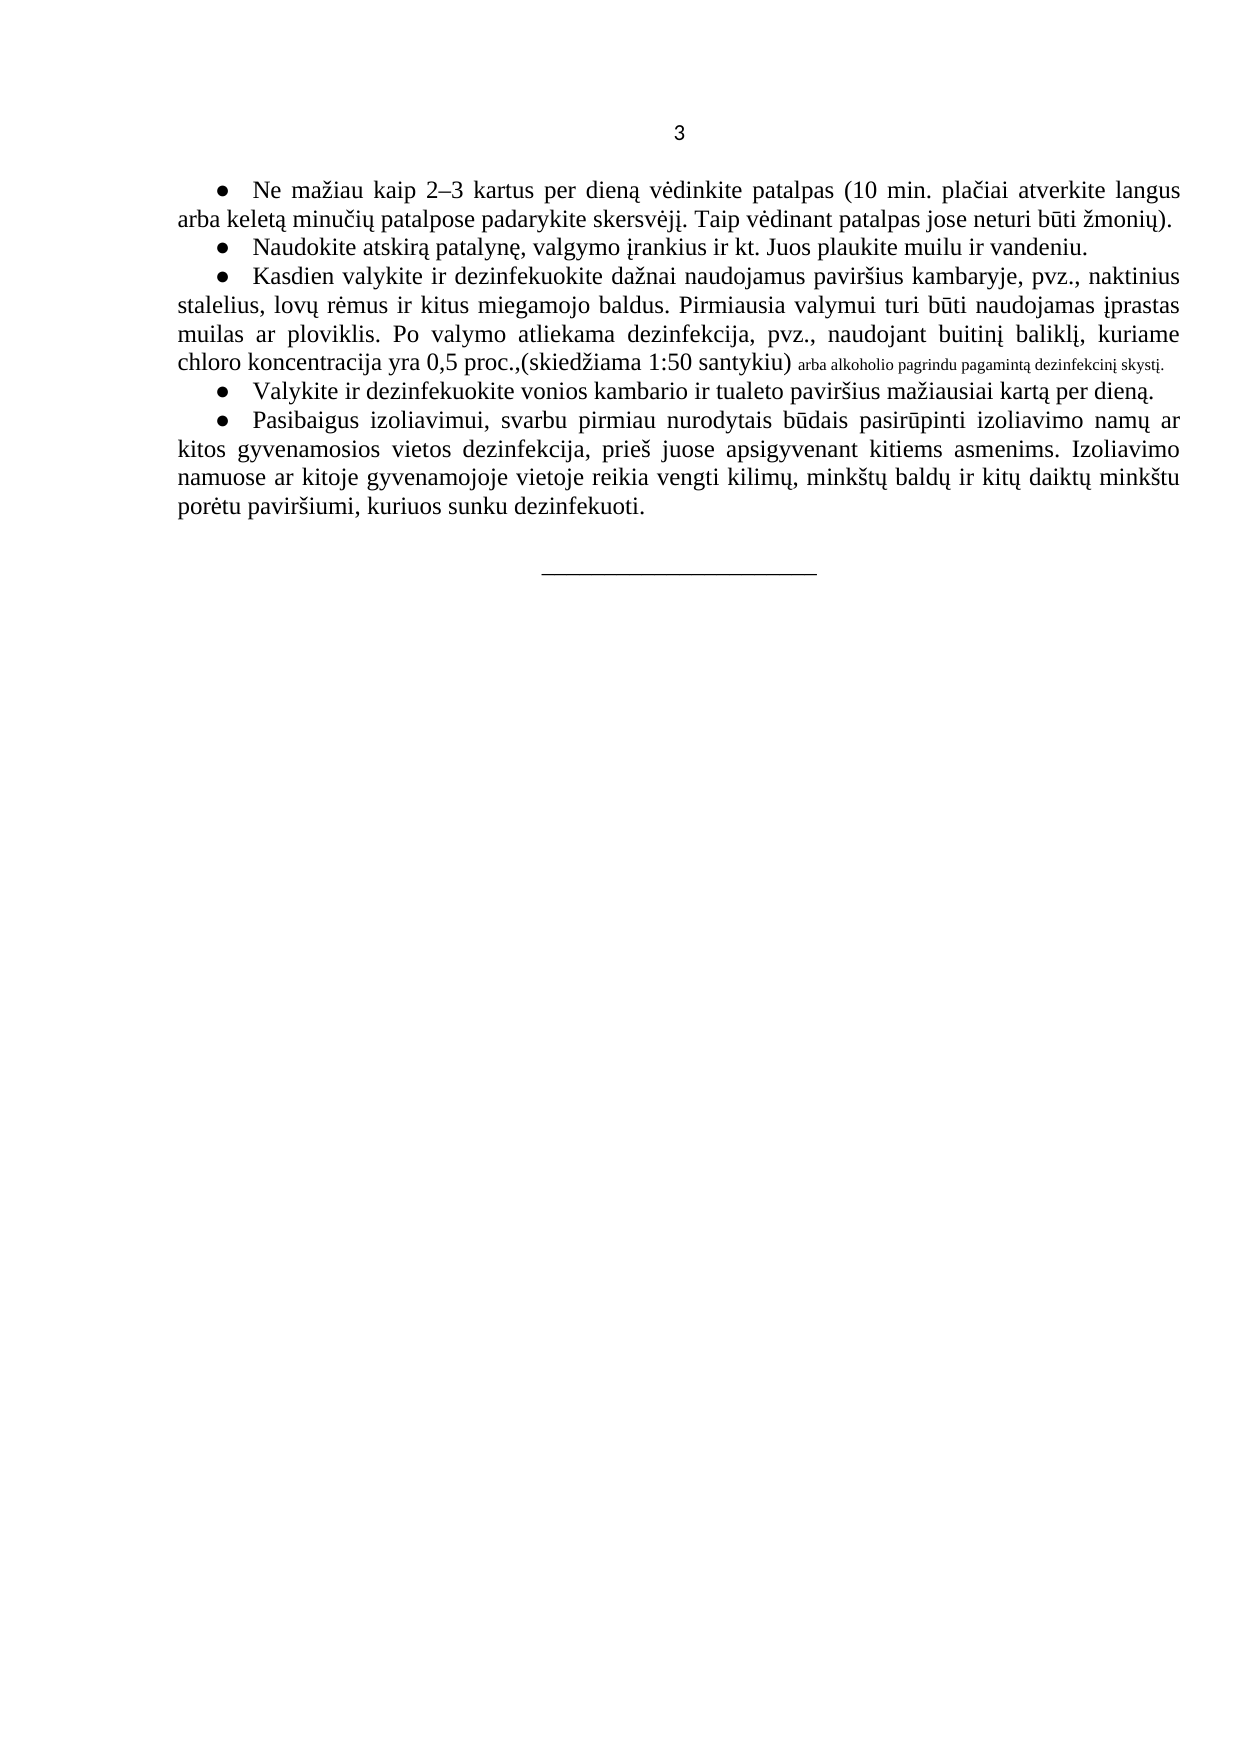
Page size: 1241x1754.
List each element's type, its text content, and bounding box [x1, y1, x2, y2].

text ______________________ [177, 549, 1181, 577]
text ● Pasibaigus izoliavimui, svarbu pirmiau nurodytais būdais pasirūpinti izoliavimo namų ar kitos gyvenamosios vietos dezinfekcija, prieš juose apsigyvenant kitiems asmenims. Izoliavimo namuose ar kitoje gyvenamojoje vietoje reikia vengti kilimų, minkštų baldų ir kitų daiktų minkštu porėtu paviršiumi, kuriuos sunku dezinfekuoti. [177, 405, 1181, 520]
text ● Valykite ir dezinfekuokite vonios kambario ir tualeto paviršius mažiausiai kartą per dieną. [177, 376, 1181, 405]
text ● Naudokite atskirą patalynę, valgymo įrankius ir kt. Juos plaukite muilu ir vandeniu. [177, 232, 1181, 261]
text ● Ne mažiau kaip 2–3 kartus per dieną vėdinkite patalpas (10 min. plačiai atverkite langus arba keletą minučių patalpose padarykite skersvėjį. Taip vėdinant patalpas jose neturi būti žmonių). [177, 175, 1181, 232]
text ● Kasdien valykite ir dezinfekuokite dažnai naudojamus paviršius kambaryje, pvz., naktinius stalelius, lovų rėmus ir kitus miegamojo baldus. Pirmiausia valymui turi būti naudojamas įprastas muilas ar ploviklis. Po valymo atliekama dezinfekcija, pvz., naudojant buitinį baliklį, kuriame chloro koncentracija yra 0,5 proc.,(skiedžiama 1:50 santykiu) arba alkoholio pagrindu pagamintą dezinfekcinį skystį. [177, 261, 1181, 376]
